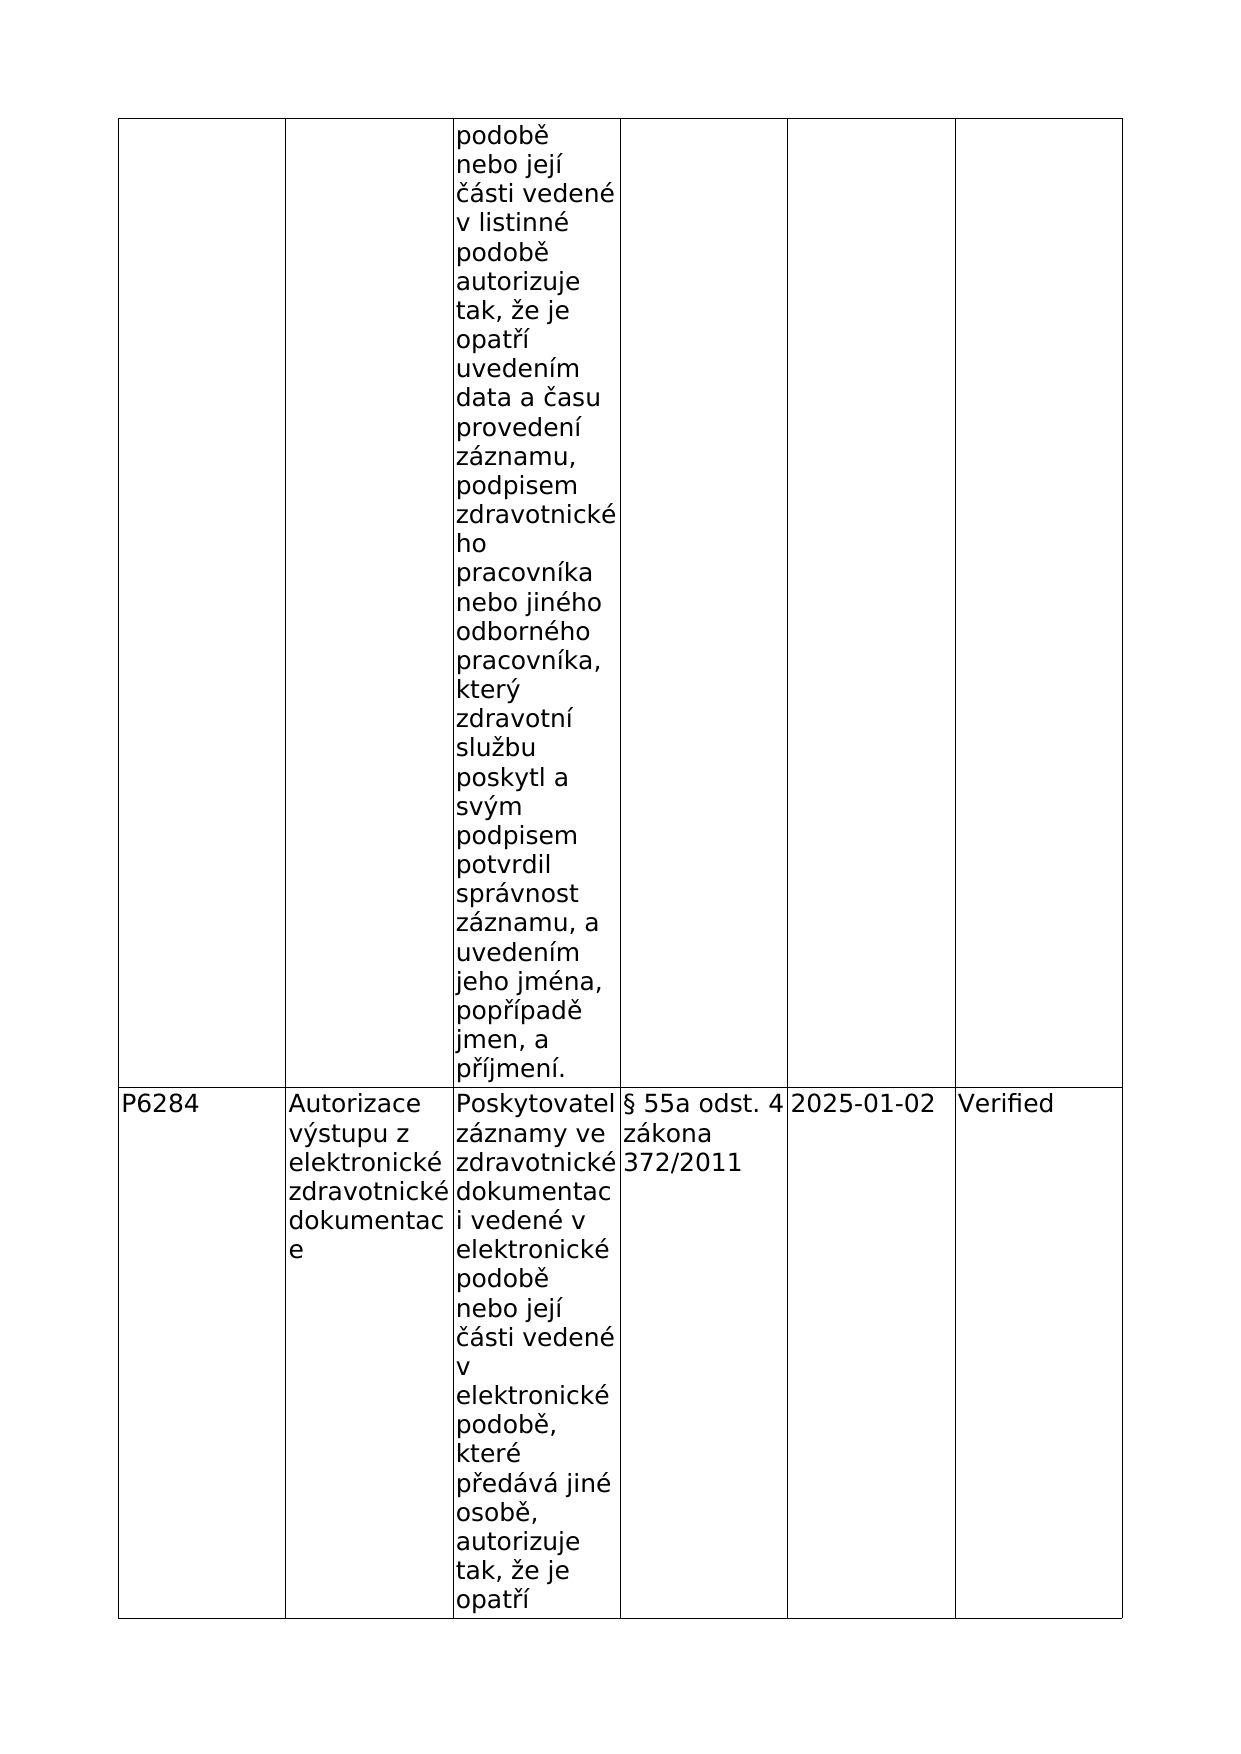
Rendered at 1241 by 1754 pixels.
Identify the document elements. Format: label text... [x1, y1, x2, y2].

table_cell [956, 119, 1122, 1087]
table_cell P6284 [119, 1088, 285, 1617]
table_cell Verified [956, 1088, 1122, 1617]
table_cell 2025-01-02 [788, 1088, 955, 1617]
table_cell podobě nebo její části vedené v listinné podobě autorizuje tak, že je opatří uvedením data a času provedení záznamu, podpisem zdravotnického pracovníka nebo jiného odborného pracovníka, který zdravotní službu poskytl a svým podpisem potvrdil správnost záznamu, a uvedením jeho jména, popřípadě jmen, a příjmení. [454, 119, 620, 1087]
table_cell [119, 119, 285, 1087]
table_cell [286, 119, 453, 1087]
table_cell [788, 119, 955, 1087]
table_cell Autorizace výstupu z elektronické zdravotnické dokumentace [286, 1088, 453, 1617]
table_cell [621, 119, 787, 1087]
table_cell § 55a odst. 4 zákona 372/2011 [621, 1088, 787, 1617]
table_cell Poskytovatel záznamy ve zdravotnické dokumentaci vedené v elektronické podobě nebo její části vedené v elektronické podobě, které předává jiné osobě, autorizuje tak, že je opatří [454, 1088, 620, 1617]
